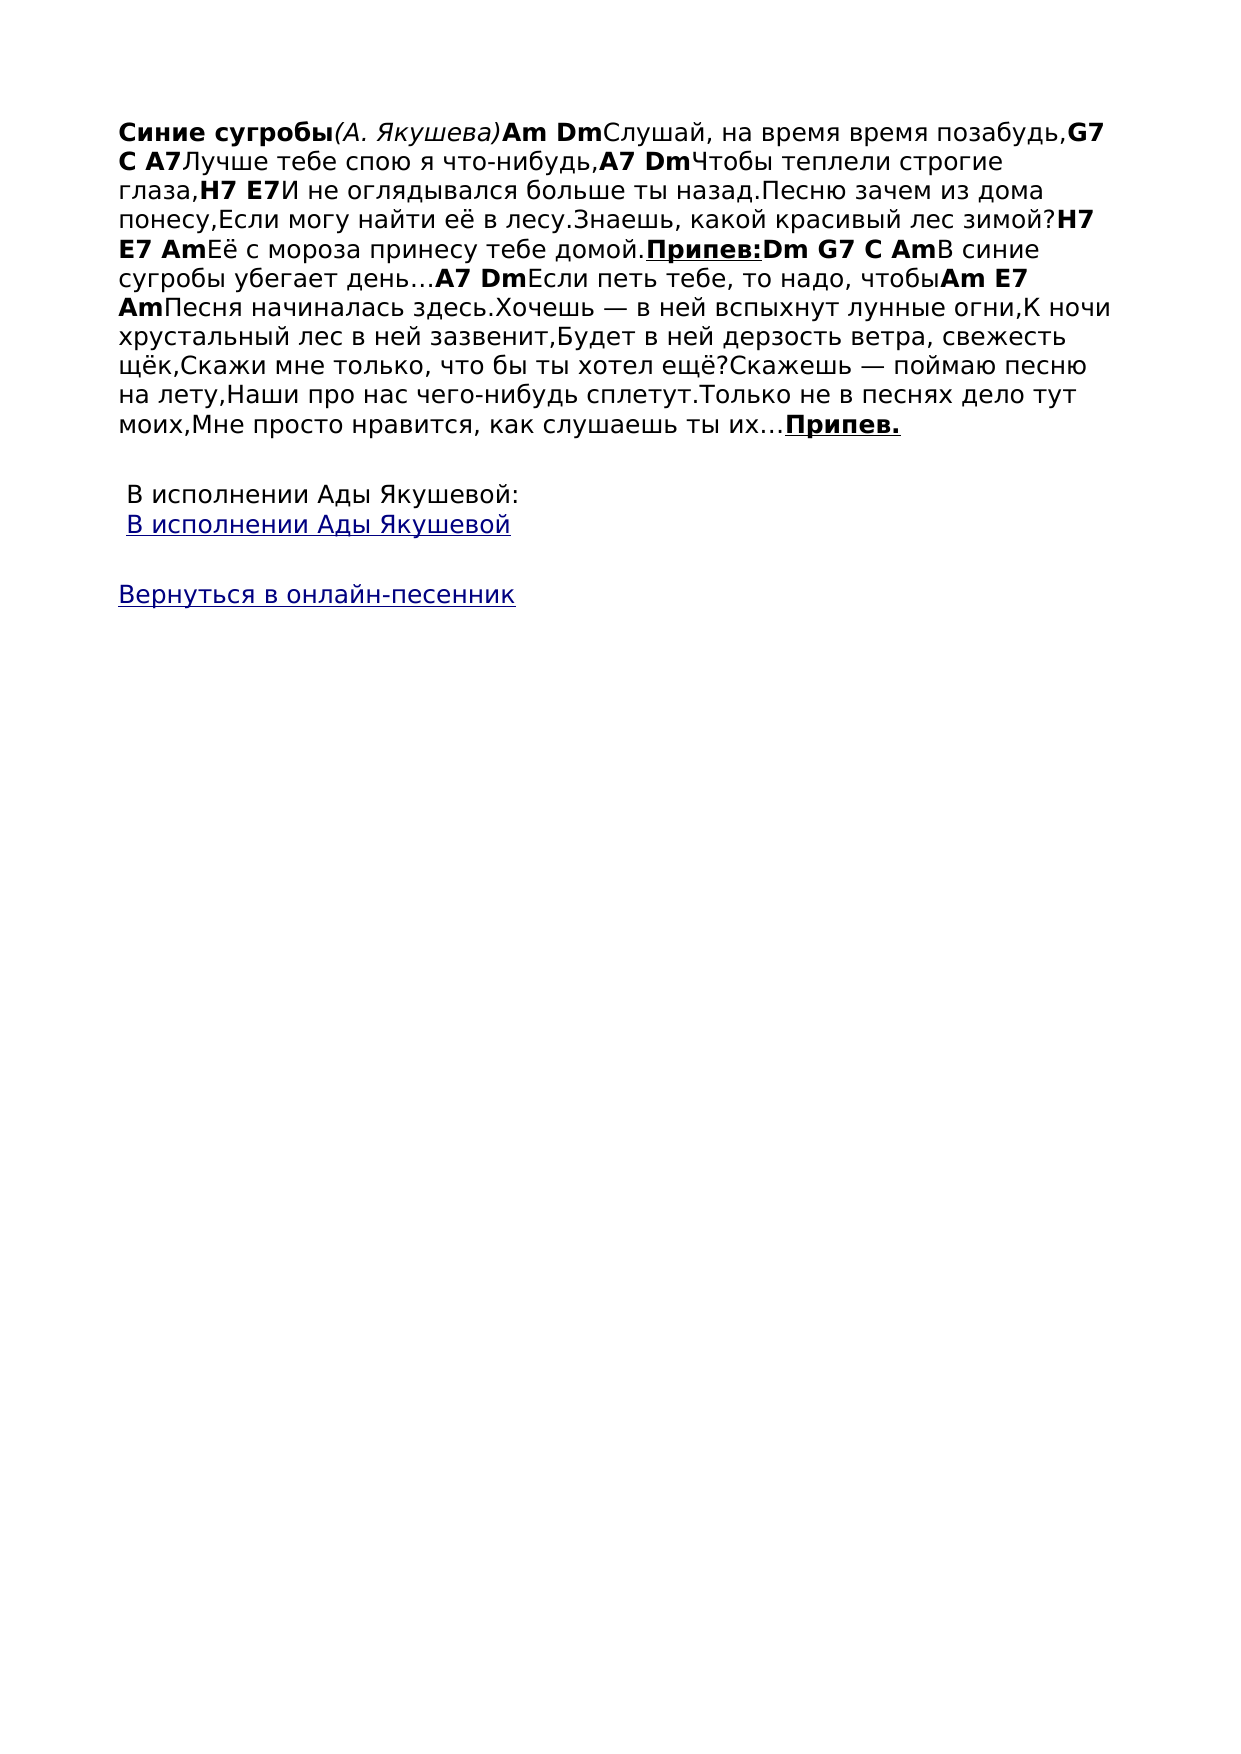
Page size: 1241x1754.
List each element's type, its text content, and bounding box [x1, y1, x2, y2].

text Вернуться в онлайн-песенник [118, 581, 1122, 610]
text Синие сугробы(А. Якушева)Am DmСлушай, на время время позабудь,G7 C A7Лучше тебе спою я что-нибудь,A7 DmЧтобы теплели строгие глаза,H7 E7И не оглядывался больше ты назад.Песню зачем из дома понесу,Если могу найти её в лесу.Знаешь, какой красивый лес зимой?H7 E7 AmЕё с мороза принесу тебе домой.Припев:Dm G7 C AmВ синие сугробы убегает день…A7 DmЕсли петь тебе, то надо, чтобыAm E7 AmПесня начиналась здесь.Хочешь — в ней вспыхнут лунные огни,К ночи хрустальный лес в ней зазвенит,Будет в ней дерзость ветра, свежесть щёк,Скажи мне только, что бы ты хотел ещё?Скажешь — поймаю песню на лету,Наши про нас чего-нибудь сплетут.Только не в песнях дело тут моих,Мне просто нравится, как слушаешь ты их…Припев. [118, 118, 1122, 439]
text В исполнении Ады Якушевой: В исполнении Ады Якушевой [118, 451, 1122, 568]
